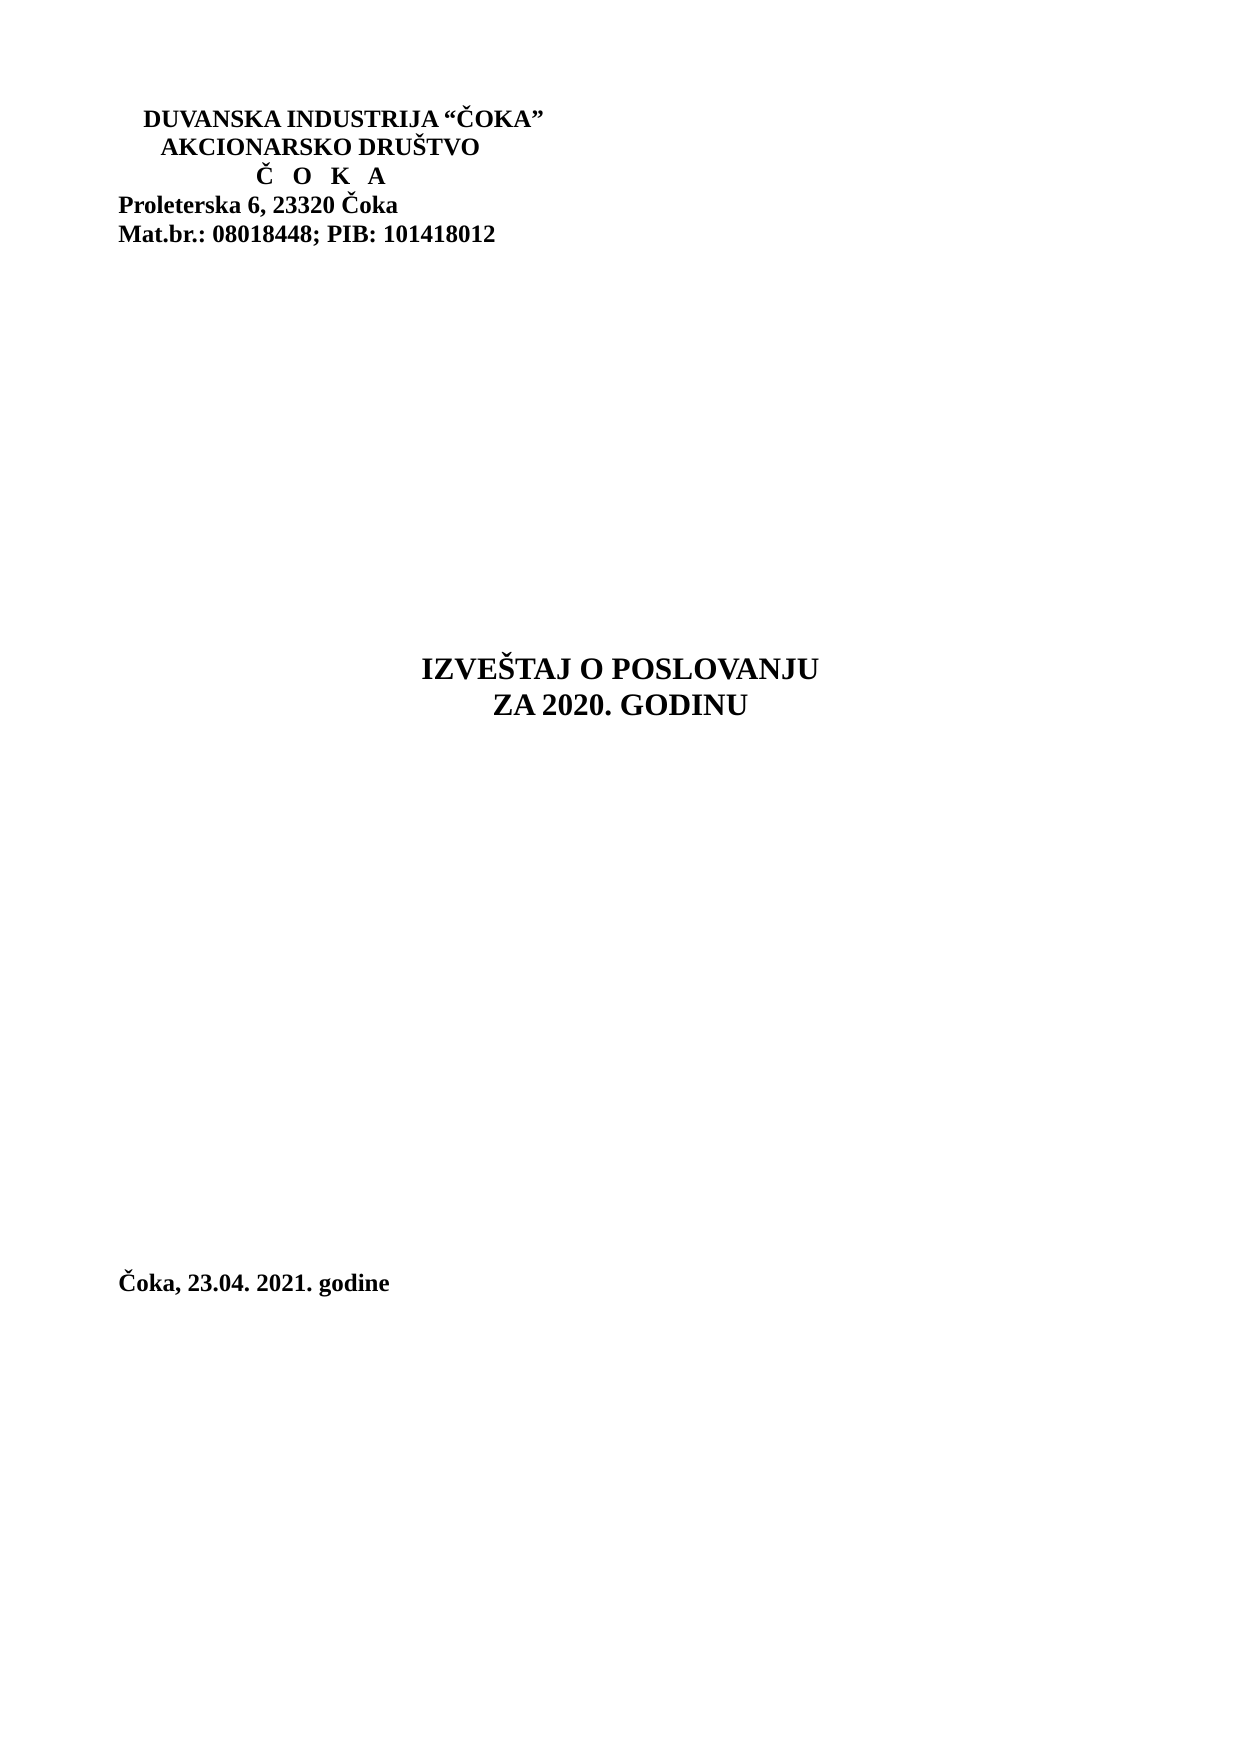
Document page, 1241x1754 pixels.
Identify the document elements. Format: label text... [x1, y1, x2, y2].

text Proleterska 6, 23320 Čoka [118, 190, 1122, 219]
text DUVANSKA INDUSTRIJA “ČOKA” [118, 104, 1122, 132]
text Čoka, 23.04. 2021. godine [118, 1268, 1122, 1297]
text Č O K A [118, 161, 1122, 190]
text Mat.br.: 08018448; PIB: 101418012 [118, 219, 1122, 247]
text ZA 2020. GODINU [118, 686, 1122, 722]
text IZVEŠTAJ O POSLOVANJU [118, 650, 1122, 686]
text AKCIONARSKO DRUŠTVO [118, 132, 1122, 161]
